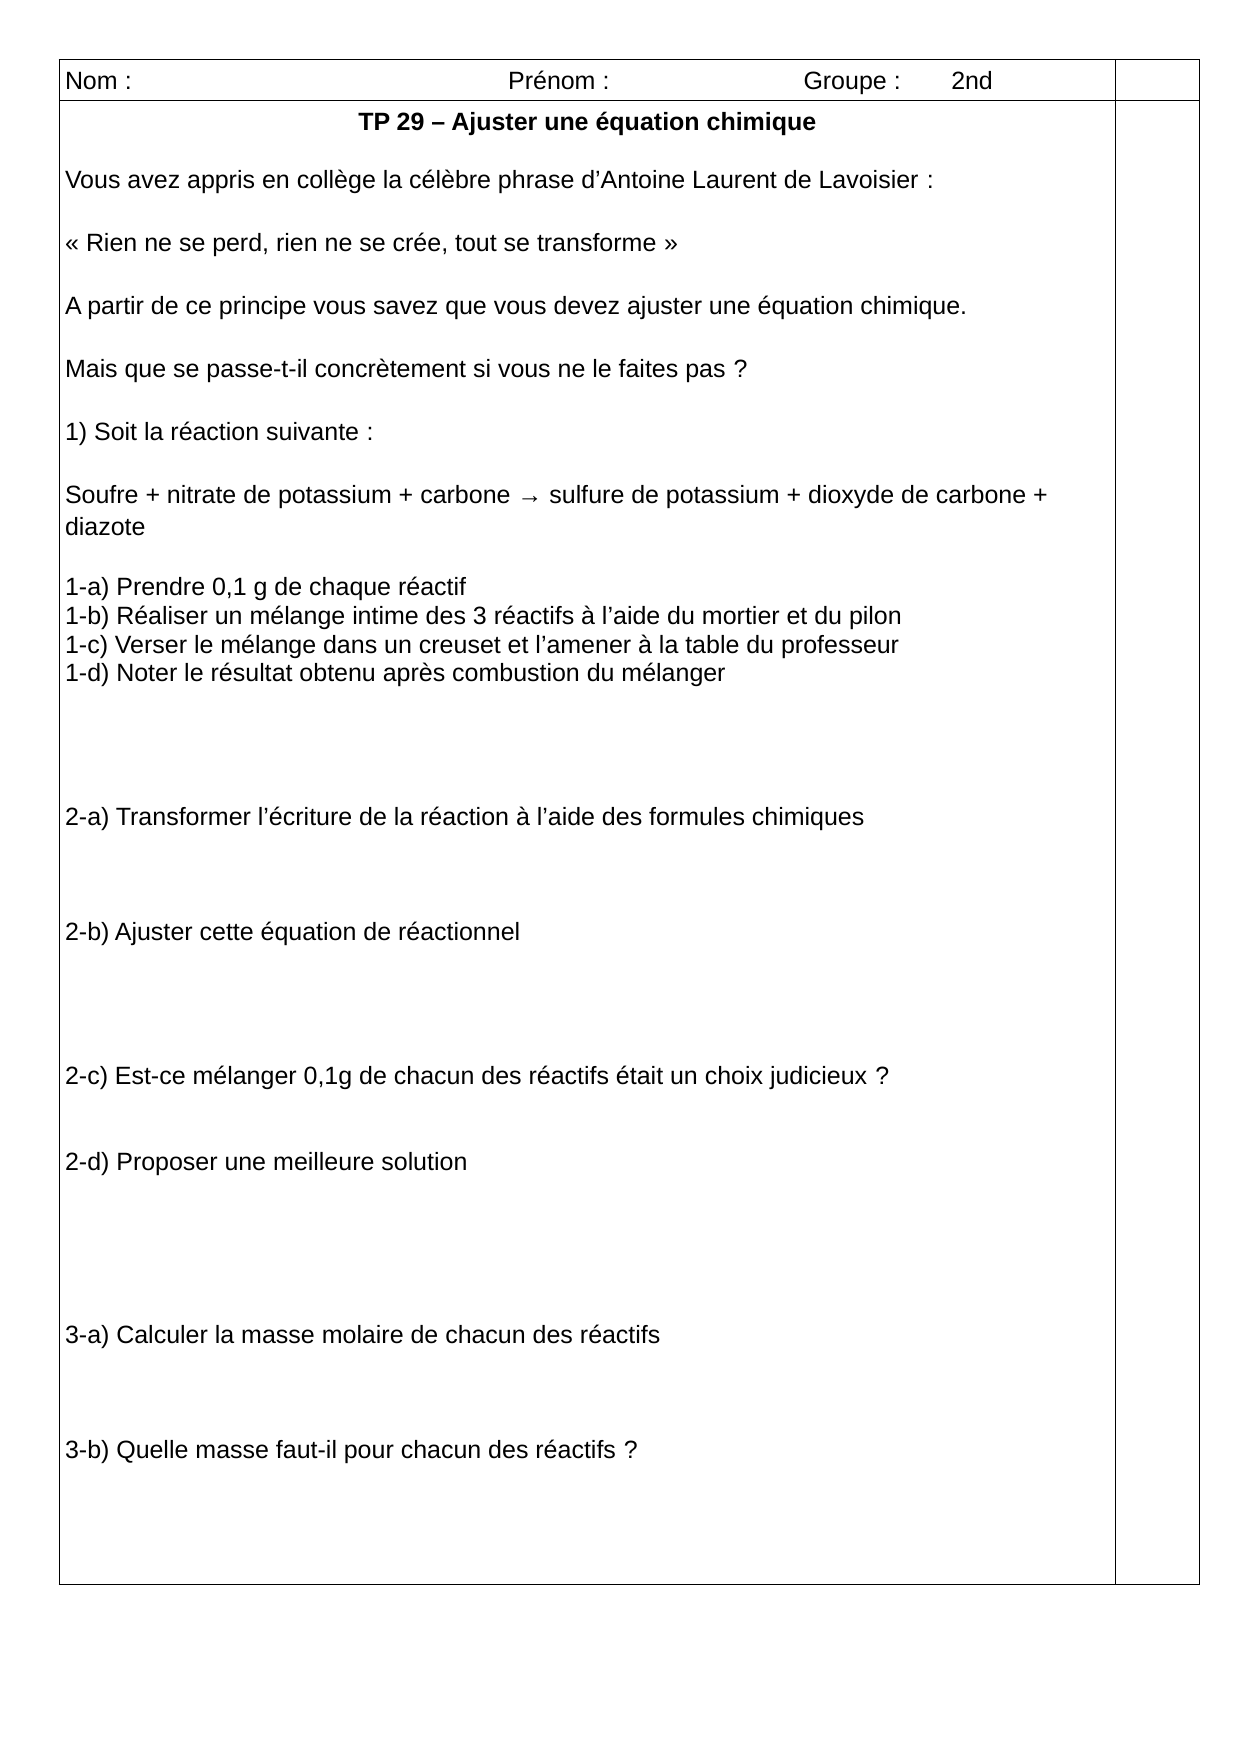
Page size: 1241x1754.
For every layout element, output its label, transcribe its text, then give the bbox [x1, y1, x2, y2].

table_cell TP 29 – Ajuster une équation chimique Vous avez appris en collège la célèbre phrase d’Antoine Laurent de Lavoisier : « Rien ne se perd, rien ne se crée, tout se transforme » A partir de ce principe vous savez que vous devez ajuster une équation chimique. Mais que se passe-t-il concrètement si vous ne le faites pas ? 1) Soit la réaction suivante : Soufre + nitrate de potassium + carbone → sulfure de potassium + dioxyde de carbone + diazote 1-a) Prendre 0,1 g de chaque réactif 1-b) Réaliser un mélange intime des 3 réactifs à l’aide du mortier et du pilon 1-c) Verser le mélange dans un creuset et l’amener à la table du professeur 1-d) Noter le résultat obtenu après combustion du mélanger 2-a) Transformer l’écriture de la réaction à l’aide des formules chimiques 2-b) Ajuster cette équation de réactionnel 2-c) Est-ce mélanger 0,1g de chacun des réactifs était un choix judicieux ? 2-d) Proposer une meilleure solution 3-a) Calculer la masse molaire de chacun des réactifs 3-b) Quelle masse faut-il pour chacun des réactifs ? [60, 101, 1115, 1584]
table_header Nom : Prénom : Groupe : 2nd [60, 60, 1115, 100]
table_header [1116, 60, 1199, 100]
table_cell [1116, 101, 1199, 1584]
